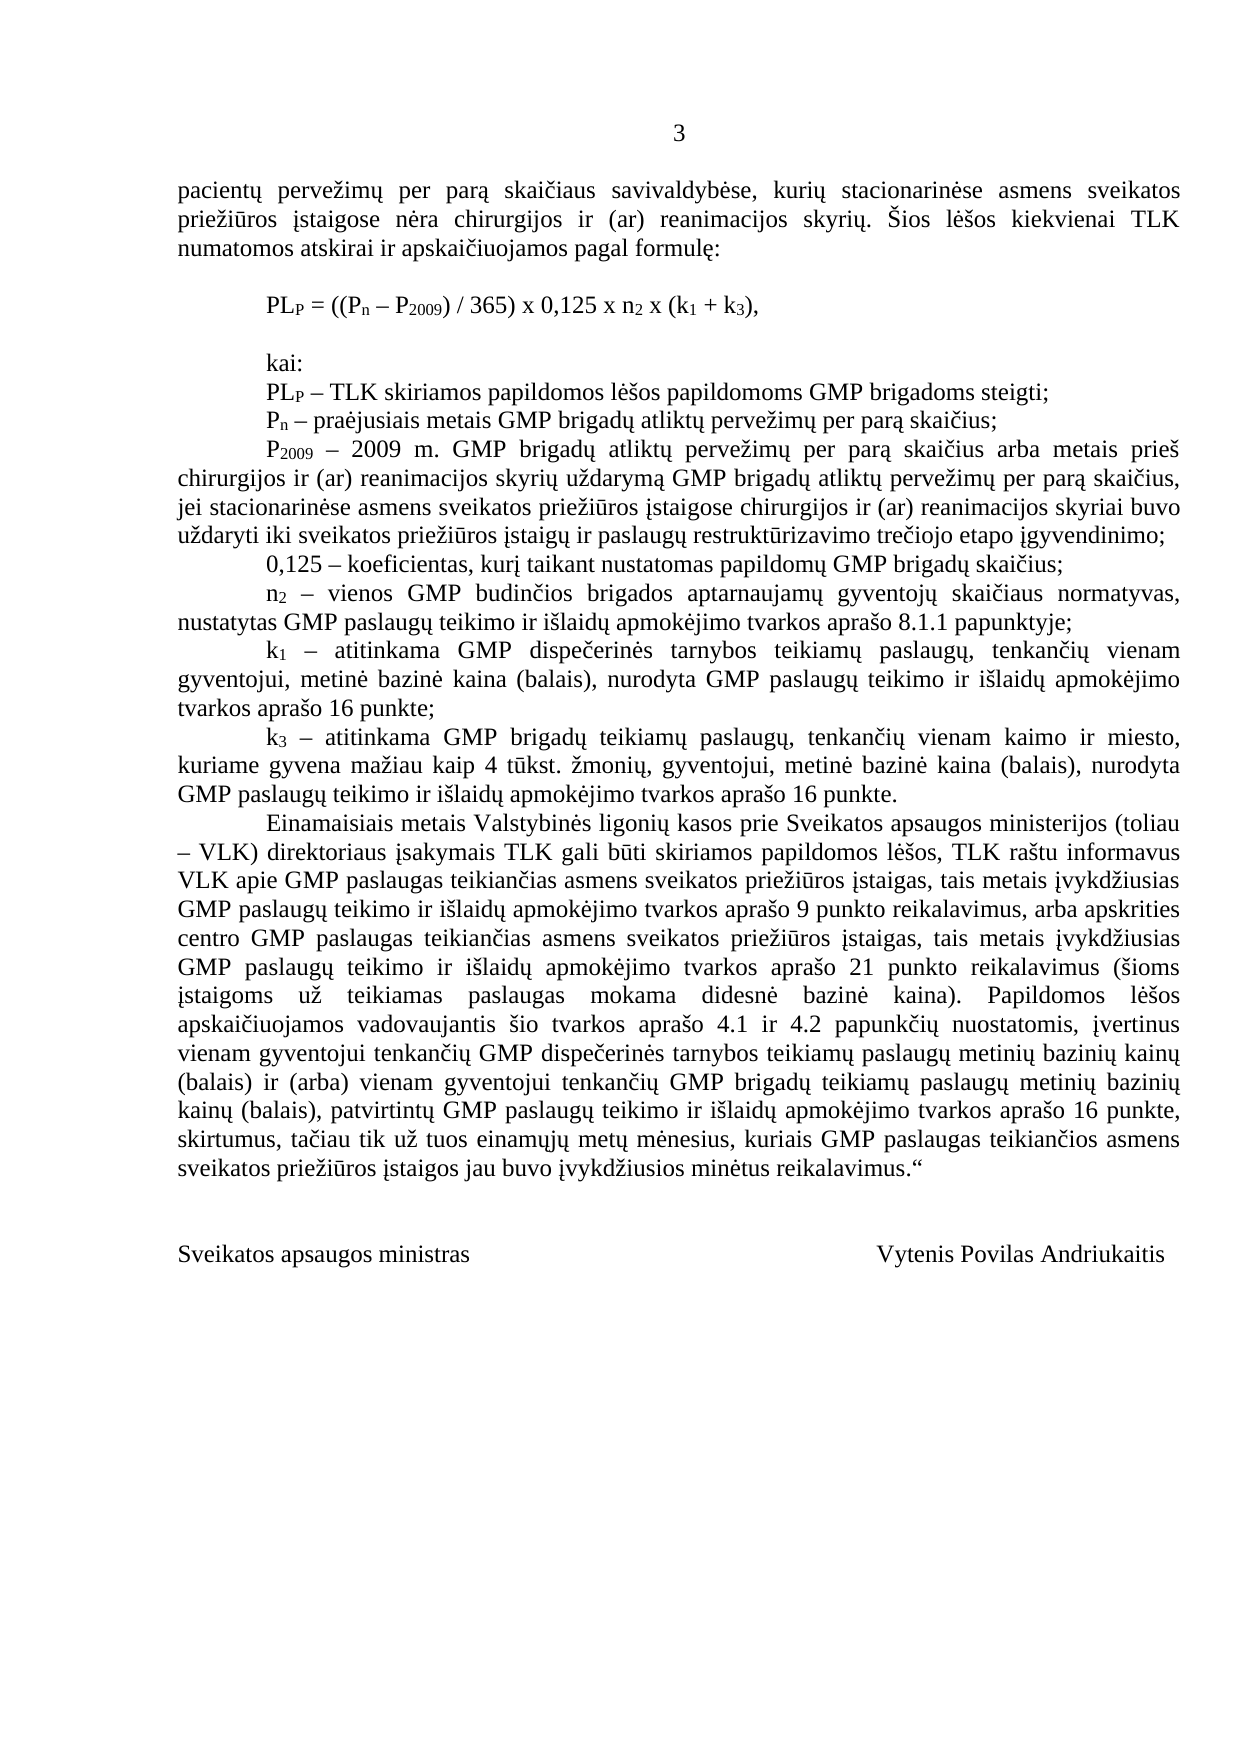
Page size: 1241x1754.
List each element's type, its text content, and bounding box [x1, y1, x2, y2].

text PLP – TLK skiriamos papildomos lėšos papildomoms GMP brigadoms steigti; [177, 377, 1181, 406]
text Einamaisiais metais Valstybinės ligonių kasos prie Sveikatos apsaugos ministerijos (toliau – VLK) direktoriaus įsakymais TLK gali būti skiriamos papildomos lėšos, TLK raštu informavus VLK apie GMP paslaugas teikiančias asmens sveikatos priežiūros įstaigas, tais metais įvykdžiusias GMP paslaugų teikimo ir išlaidų apmokėjimo tvarkos aprašo 9 punkto reikalavimus, arba apskrities centro GMP paslaugas teikiančias asmens sveikatos priežiūros įstaigas, tais metais įvykdžiusias GMP paslaugų teikimo ir išlaidų apmokėjimo tvarkos aprašo 21 punkto reikalavimus (šioms įstaigoms už teikiamas paslaugas mokama didesnė bazinė kaina). Papildomos lėšos apskaičiuojamos vadovaujantis šio tvarkos aprašo 4.1 ir 4.2 papunkčių nuostatomis, įvertinus vienam gyventojui tenkančių GMP dispečerinės tarnybos teikiamų paslaugų metinių bazinių kainų (balais) ir (arba) vienam gyventojui tenkančių GMP brigadų teikiamų paslaugų metinių bazinių kainų (balais), patvirtintų GMP paslaugų teikimo ir išlaidų apmokėjimo tvarkos aprašo 16 punkte, skirtumus, tačiau tik už tuos einamųjų metų mėnesius, kuriais GMP paslaugas teikiančios asmens sveikatos priežiūros įstaigos jau buvo įvykdžiusios minėtus reikalavimus.“ [177, 808, 1181, 1182]
text k1 – atitinkama GMP dispečerinės tarnybos teikiamų paslaugų, tenkančių vienam gyventojui, metinė bazinė kaina (balais), nurodyta GMP paslaugų teikimo ir išlaidų apmokėjimo tvarkos aprašo 16 punkte; [177, 636, 1181, 722]
text PLP = ((Pn – P2009) / 365) x 0,125 x n2 x (k1 + k3), [177, 291, 1181, 319]
text k3 – atitinkama GMP brigadų teikiamų paslaugų, tenkančių vienam kaimo ir miesto, kuriame gyvena mažiau kaip 4 tūkst. žmonių, gyventojui, metinė bazinė kaina (balais), nurodyta GMP paslaugų teikimo ir išlaidų apmokėjimo tvarkos aprašo 16 punkte. [177, 722, 1181, 808]
text kai: [177, 348, 1181, 377]
text P2009 – 2009 m. GMP brigadų atliktų pervežimų per parą skaičius arba metais prieš chirurgijos ir (ar) reanimacijos skyrių uždarymą GMP brigadų atliktų pervežimų per parą skaičius, jei stacionarinėse asmens sveikatos priežiūros įstaigose chirurgijos ir (ar) reanimacijos skyriai buvo uždaryti iki sveikatos priežiūros įstaigų ir paslaugų restruktūrizavimo trečiojo etapo įgyvendinimo; [177, 434, 1181, 549]
text n2 – vienos GMP budinčios brigados aptarnaujamų gyventojų skaičiaus normatyvas, nustatytas GMP paslaugų teikimo ir išlaidų apmokėjimo tvarkos aprašo 8.1.1 papunktyje; [177, 578, 1181, 636]
text Pn – praėjusiais metais GMP brigadų atliktų pervežimų per parą skaičius; [177, 406, 1181, 434]
text Sveikatos apsaugos ministras Vytenis Povilas Andriukaitis [177, 1239, 1181, 1268]
text pacientų pervežimų per parą skaičiaus savivaldybėse, kurių stacionarinėse asmens sveikatos priežiūros įstaigose nėra chirurgijos ir (ar) reanimacijos skyrių. Šios lėšos kiekvienai TLK numatomos atskirai ir apskaičiuojamos pagal formulę: [177, 176, 1181, 262]
text 0,125 – koeficientas, kurį taikant nustatomas papildomų GMP brigadų skaičius; [177, 549, 1181, 578]
